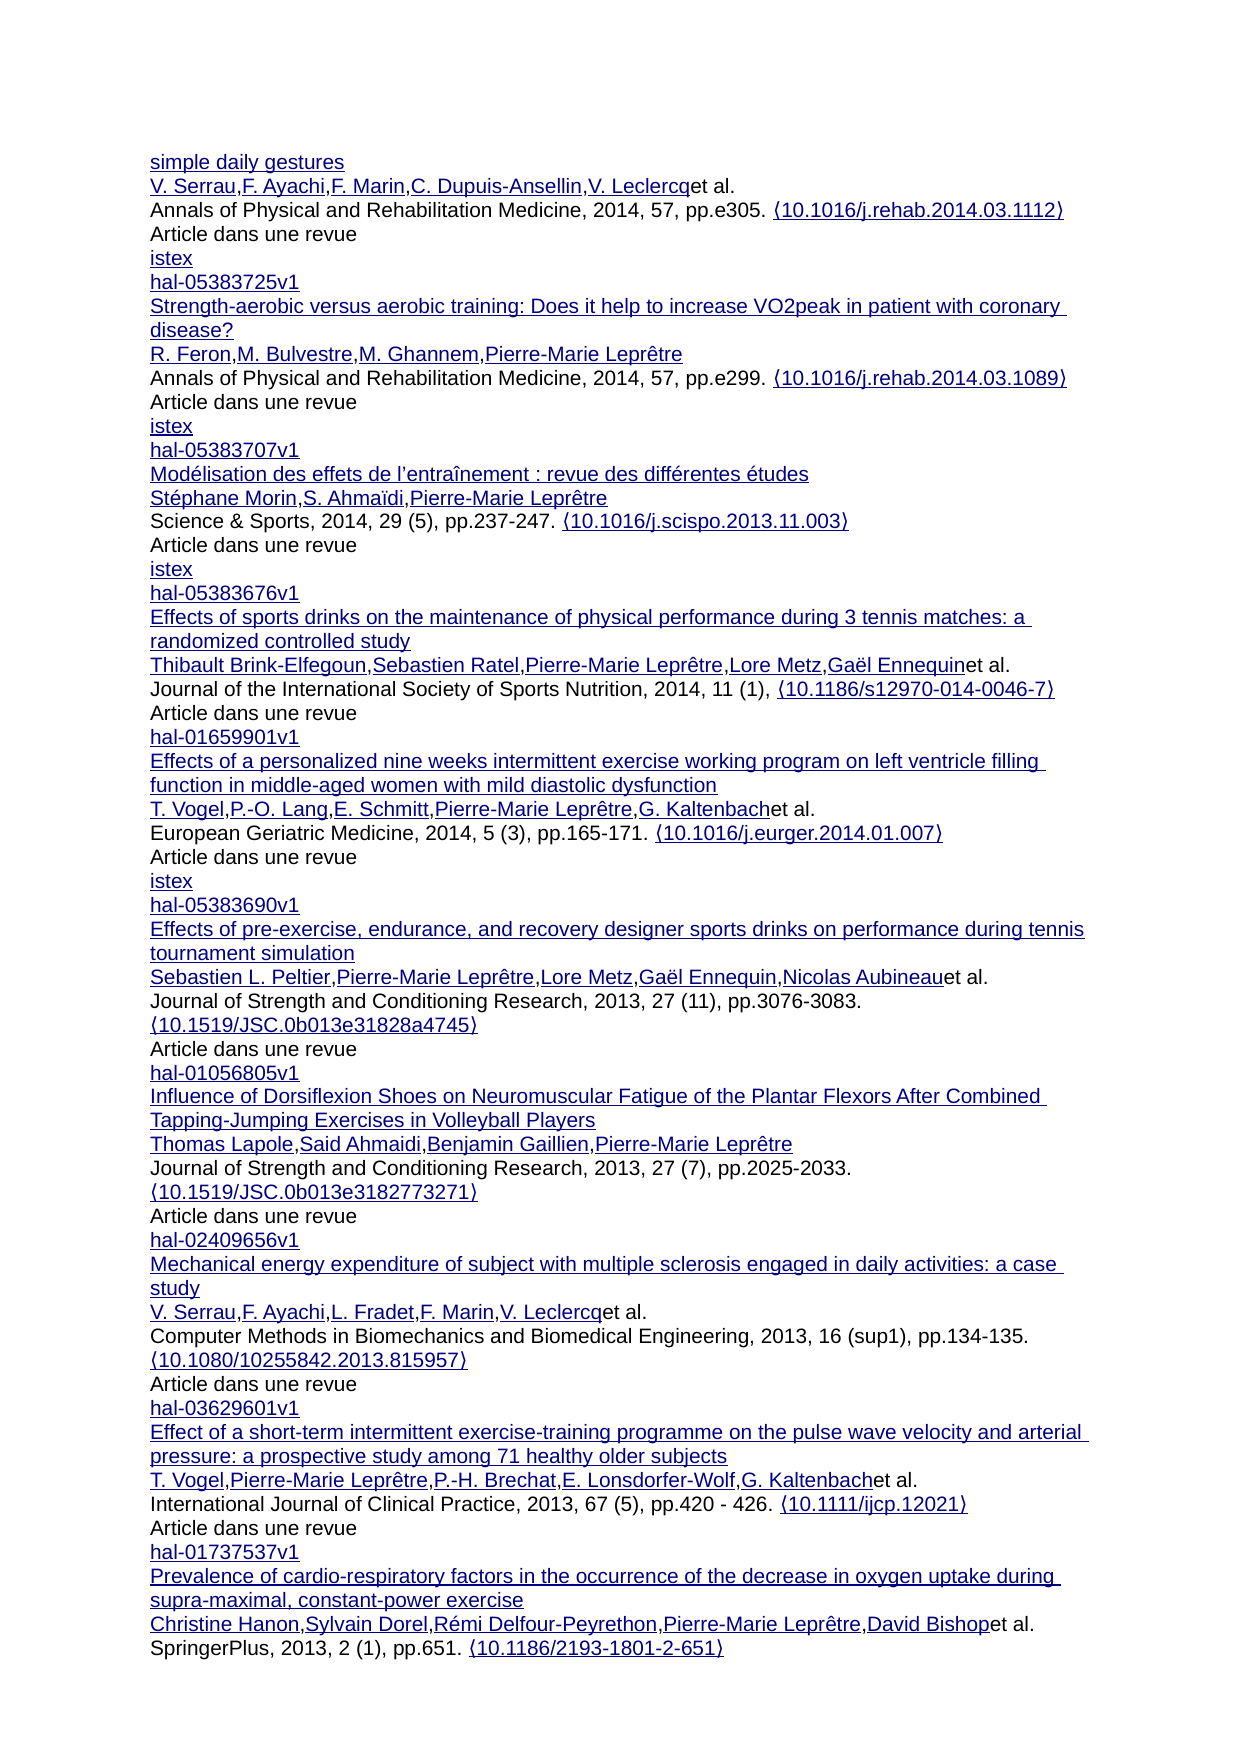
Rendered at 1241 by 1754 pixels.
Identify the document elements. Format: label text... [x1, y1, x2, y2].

table_cell Modélisation des effets de l’entraînement : revue des différentes études Stéphane Morin,S. Ahmaïdi,Pierre-Marie Leprêtre Science & Sports, 2014, 29 (5), pp.237-247. ⟨10.1016/j.scispo.2013.11.003⟩ Article dans une revue istex hal-05383676v1 [150, 461, 1090, 605]
table_cell Mechanical energy expenditure of subject with multiple sclerosis engaged in daily activities: a case study V. Serrau,F. Ayachi,L. Fradet,F. Marin,V. Leclercqet al. Computer Methods in Biomechanics and Biomedical Engineering, 2013, 16 (sup1), pp.134-135. ⟨10.1080/10255842.2013.815957⟩ Article dans une revue hal-03629601v1 [150, 1252, 1090, 1420]
table_cell Effects of pre-exercise, endurance, and recovery designer sports drinks on performance during tennis tournament simulation Sebastien L. Peltier,Pierre-Marie Leprêtre,Lore Metz,Gaël Ennequin,Nicolas Aubineauet al. Journal of Strength and Conditioning Research, 2013, 27 (11), pp.3076-3083. ⟨10.1519/JSC.0b013e31828a4745⟩ Article dans une revue hal-01056805v1 [150, 917, 1090, 1084]
table_cell Prevalence of cardio-respiratory factors in the occurrence of the decrease in oxygen uptake during supra-maximal, constant-power exercise Christine Hanon,Sylvain Dorel,Rémi Delfour-Peyrethon,Pierre-Marie Leprêtre,David Bishopet al. SpringerPlus, 2013, 2 (1), pp.651. ⟨10.1186/2193-1801-2-651⟩ [150, 1564, 1090, 1659]
table_cell Effects of a personalized nine weeks intermittent exercise working program on left ventricle filling function in middle-aged women with mild diastolic dysfunction T. Vogel,P.-O. Lang,E. Schmitt,Pierre-Marie Leprêtre,G. Kaltenbachet al. European Geriatric Medicine, 2014, 5 (3), pp.165-171. ⟨10.1016/j.eurger.2014.01.007⟩ Article dans une revue istex hal-05383690v1 [150, 749, 1090, 917]
table_cell Effect of a short-term intermittent exercise-training programme on the pulse wave velocity and arterial pressure: a prospective study among 71 healthy older subjects T. Vogel,Pierre-Marie Leprêtre,P.-H. Brechat,E. Lonsdorfer-Wolf,G. Kaltenbachet al. International Journal of Clinical Practice, 2013, 67 (5), pp.420 - 426. ⟨10.1111/ijcp.12021⟩ Article dans une revue hal-01737537v1 [150, 1420, 1090, 1563]
table_cell Strength-aerobic versus aerobic training: Does it help to increase VO2peak in patient with coronary disease? R. Feron,M. Bulvestre,M. Ghannem,Pierre-Marie Leprêtre Annals of Physical and Rehabilitation Medicine, 2014, 57, pp.e299. ⟨10.1016/j.rehab.2014.03.1089⟩ Article dans une revue istex hal-05383707v1 [150, 294, 1090, 461]
table_cell Influence of Dorsiflexion Shoes on Neuromuscular Fatigue of the Plantar Flexors After Combined Tapping-Jumping Exercises in Volleyball Players Thomas Lapole,Said Ahmaidi,Benjamin Gaillien,Pierre-Marie Leprêtre Journal of Strength and Conditioning Research, 2013, 27 (7), pp.2025-2033. ⟨10.1519/JSC.0b013e3182773271⟩ Article dans une revue hal-02409656v1 [150, 1084, 1090, 1252]
table_cell Energy expenditure comparison between multiple sclerosis patients and healthy subjects during simple daily gestures V. Serrau,F. Ayachi,F. Marin,C. Dupuis-Ansellin,V. Leclercqet al. Annals of Physical and Rehabilitation Medicine, 2014, 57, pp.e305. ⟨10.1016/j.rehab.2014.03.1112⟩ Article dans une revue istex hal-05383725v1 [150, 150, 1090, 294]
table_cell Effects of sports drinks on the maintenance of physical performance during 3 tennis matches: a randomized controlled study Thibault Brink-Elfegoun,Sebastien Ratel,Pierre-Marie Leprêtre,Lore Metz,Gaël Ennequinet al. Journal of the International Society of Sports Nutrition, 2014, 11 (1), ⟨10.1186/s12970-014-0046-7⟩ Article dans une revue hal-01659901v1 [150, 605, 1090, 749]
